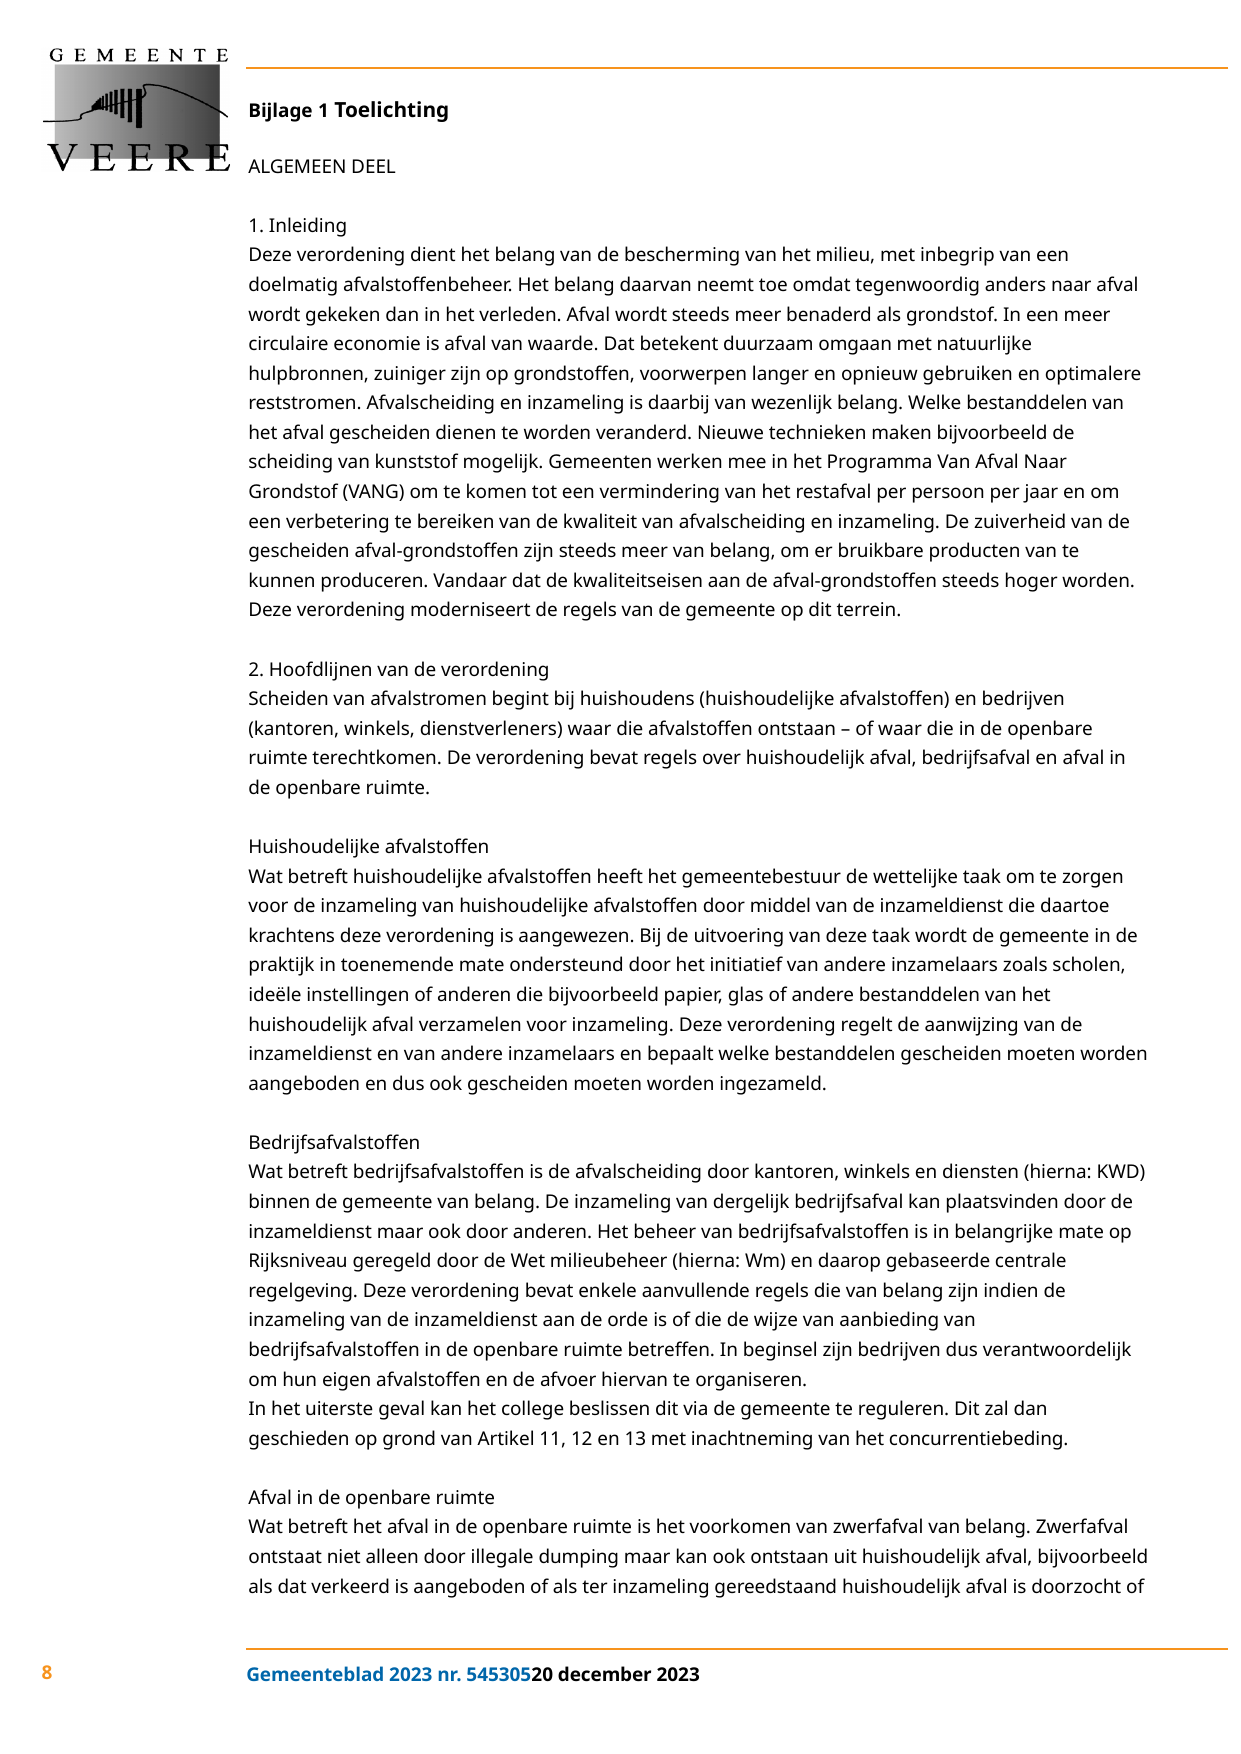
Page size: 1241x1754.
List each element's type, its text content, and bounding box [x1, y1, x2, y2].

text Wat betreft huishoudelijke afvalstoffen heeft het gemeentebestuur de wettelijke taak om te zorgen voor de inzameling van huishoudelijke afvalstoffen door middel van de inzameldienst die daartoe krachtens deze verordening is aangewezen. Bij de uitvoering van deze taak wordt de gemeente in de praktijk in toenemende mate ondersteund door het initiatief van andere inzamelaars zoals scholen, ideële instellingen of anderen die bijvoorbeeld papier, glas of andere bestanddelen van het huishoudelijk afval verzamelen voor inzameling. Deze verordening regelt de aanwijzing van de inzameldienst en van andere inzamelaars en bepaalt welke bestanddelen gescheiden moeten worden aangeboden en dus ook gescheiden moeten worden ingezameld. [248, 863, 1152, 1096]
text Bijlage 1 Toelichting [248, 95, 1152, 123]
text Scheiden van afvalstromen begint bij huishoudens (huishoudelijke afvalstoffen) en bedrijven (kantoren, winkels, dienstverleners) waar die afvalstoffen ontstaan – of waar die in de openbare ruimte terechtkomen. De verordening bevat regels over huishoudelijk afval, bedrijfsafval en afval in de openbare ruimte. [248, 685, 1152, 800]
text 2. Hoofdlijnen van de verordening [248, 656, 1152, 682]
text Afval in de openbare ruimte [248, 1484, 1152, 1510]
text Wat betreft het afval in de openbare ruimte is het voorkomen van zwerfafval van belang. Zwerfafval ontstaat niet alleen door illegale dumping maar kan ook ontstaan uit huishoudelijk afval, bijvoorbeeld als dat verkeerd is aangeboden of als ter inzameling gereedstaand huishoudelijk afval is doorzocht of [248, 1514, 1152, 1599]
picture [41, 47, 231, 172]
text Huishoudelijke afvalstoffen [248, 833, 1152, 859]
text 1. Inleiding [248, 212, 1152, 238]
text In het uiterste geval kan het college beslissen dit via de gemeente te reguleren. Dit zal dan geschieden op grond van Artikel 11, 12 en 13 met inachtneming van het concurrentiebeding. [248, 1395, 1152, 1451]
text ALGEMEEN DEEL [248, 153, 1152, 179]
text Deze verordening dient het belang van de bescherming van het milieu, met inbegrip van een doelmatig afvalstoffenbeheer. Het belang daarvan neemt toe omdat tegenwoordig anders naar afval wordt gekeken dan in het verleden. Afval wordt steeds meer benaderd als grondstof. In een meer circulaire economie is afval van waarde. Dat betekent duurzaam omgaan met natuurlijke hulpbronnen, zuiniger zijn op grondstoffen, voorwerpen langer en opnieuw gebruiken en optimalere reststromen. Afvalscheiding en inzameling is daarbij van wezenlijk belang. Welke bestanddelen van het afval gescheiden dienen te worden veranderd. Nieuwe technieken maken bijvoorbeeld de scheiding van kunststof mogelijk. Gemeenten werken mee in het Programma Van Afval Naar Grondstof (VANG) om te komen tot een vermindering van het restafval per persoon per jaar en om een verbetering te bereiken van de kwaliteit van afvalscheiding en inzameling. De zuiverheid van de gescheiden afval-grondstoffen zijn steeds meer van belang, om er bruikbare producten van te kunnen produceren. Vandaar dat de kwaliteitseisen aan de afval-grondstoffen steeds hoger worden. Deze verordening moderniseert de regels van de gemeente op dit terrein. [248, 242, 1152, 622]
text Wat betreft bedrijfsafvalstoffen is de afvalscheiding door kantoren, winkels en diensten (hierna: KWD) binnen de gemeente van belang. De inzameling van dergelijk bedrijfsafval kan plaatsvinden door de inzameldienst maar ook door anderen. Het beheer van bedrijfsafvalstoffen is in belangrijke mate op Rijksniveau geregeld door de Wet milieubeheer (hierna: Wm) en daarop gebaseerde centrale regelgeving. Deze verordening bevat enkele aanvullende regels die van belang zijn indien de inzameling van de inzameldienst aan de orde is of die de wijze van aanbieding van bedrijfsafvalstoffen in de openbare ruimte betreffen. In beginsel zijn bedrijven dus verantwoordelijk om hun eigen afvalstoffen en de afvoer hiervan te organiseren. [248, 1159, 1152, 1392]
text Bedrijfsafvalstoffen [248, 1129, 1152, 1155]
